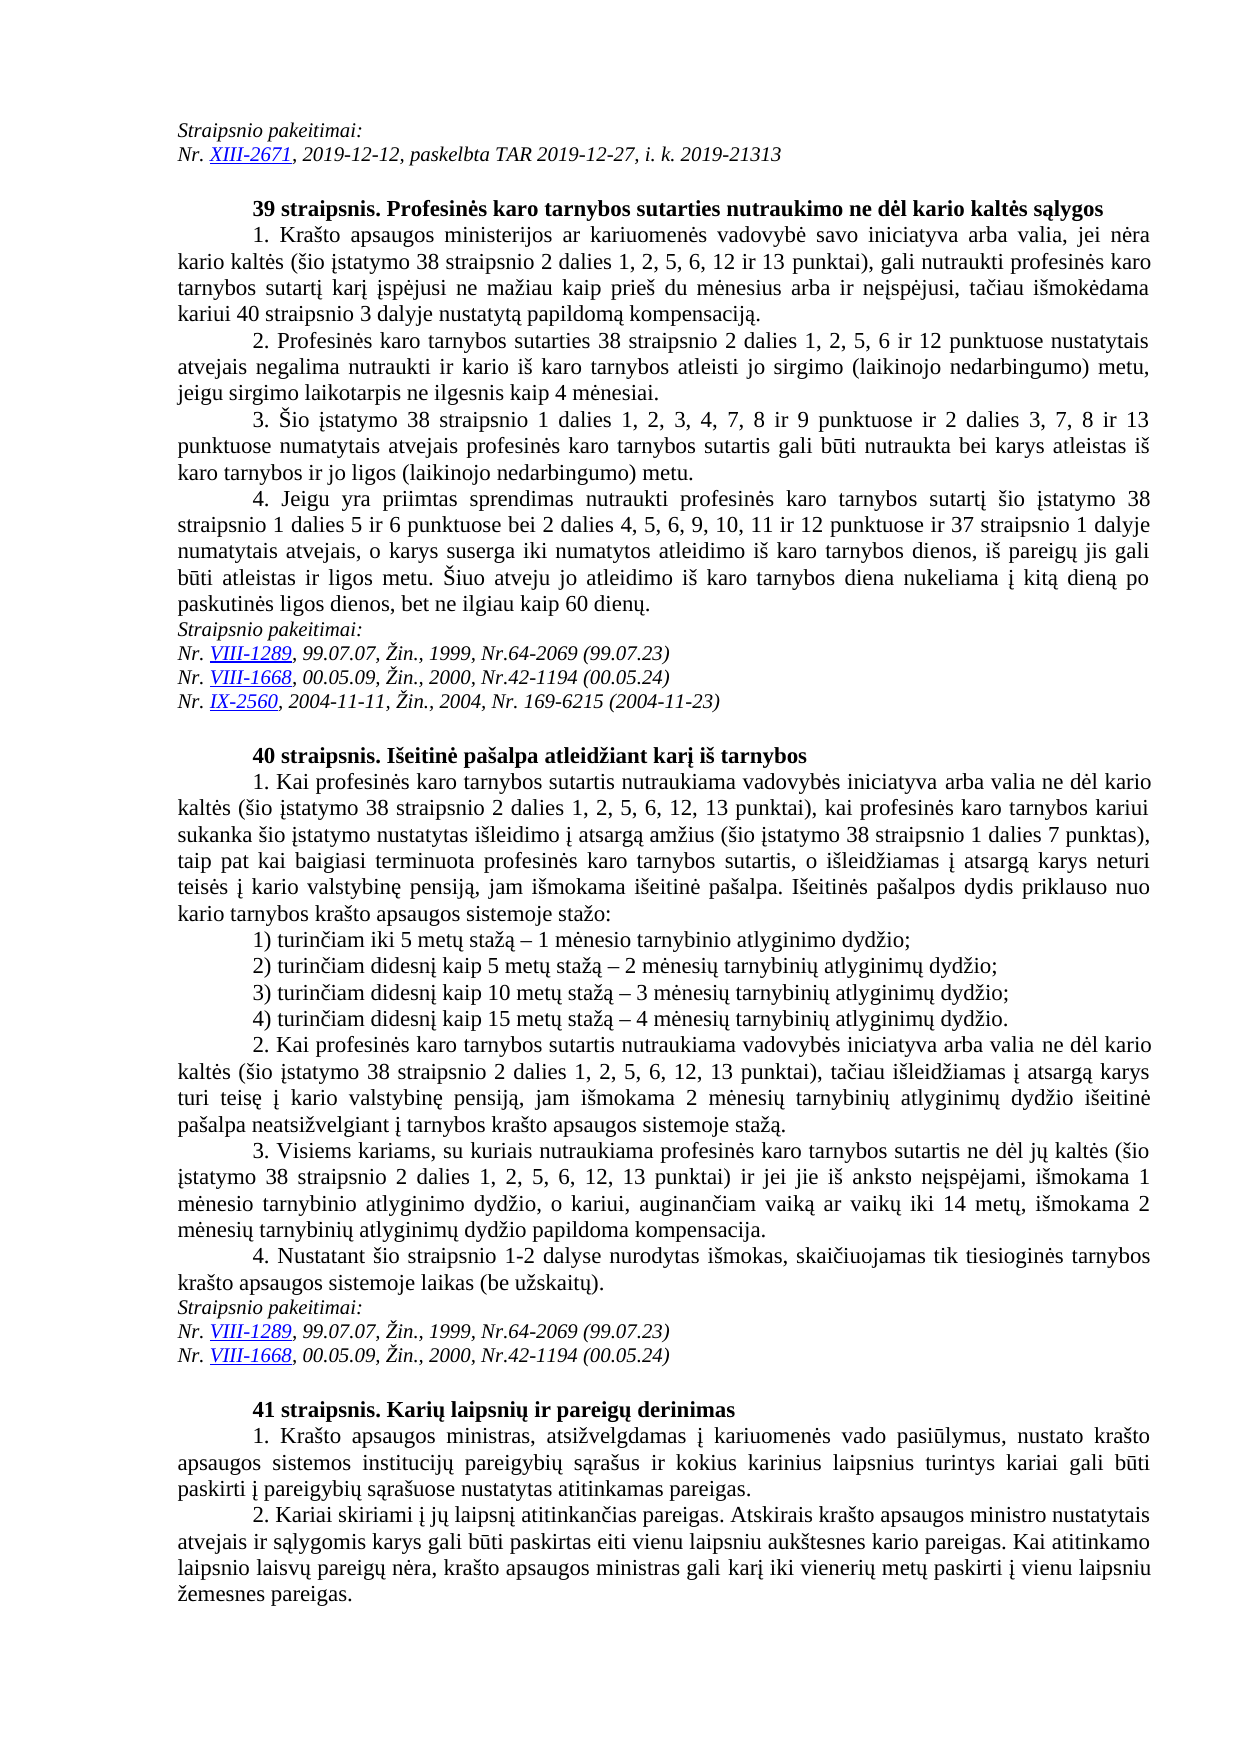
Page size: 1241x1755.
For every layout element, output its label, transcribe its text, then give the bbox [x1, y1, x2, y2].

text Nr. VIII-1289, 99.07.07, Žin., 1999, Nr.64-2069 (99.07.23) [177, 641, 1152, 665]
text Straipsnio pakeitimai: [177, 118, 1152, 142]
text 3. Visiems kariams, su kuriais nutraukiama profesinės karo tarnybos sutartis ne dėl jų kaltės (šio įstatymo 38 straipsnio 2 dalies 1, 2, 5, 6, 12, 13 punktai) ir jei jie iš anksto neįspėjami, išmokama 1 mėnesio tarnybinio atlyginimo dydžio, o kariui, auginančiam vaiką ar vaikų iki 14 metų, išmokama 2 mėnesių tarnybinių atlyginimų dydžio papildoma kompensacija. [177, 1137, 1152, 1242]
text 2) turinčiam didesnį kaip 5 metų stažą – 2 mėnesių tarnybinių atlyginimų dydžio; [177, 952, 1152, 979]
text 39 straipsnis. Profesinės karo tarnybos sutarties nutraukimo ne dėl kario kaltės sąlygos [252, 195, 1152, 221]
text 3) turinčiam didesnį kaip 10 metų stažą – 3 mėnesių tarnybinių atlyginimų dydžio; [177, 979, 1152, 1005]
text 2. Kariai skiriami į jų laipsnį atitinkančias pareigas. Atskirais krašto apsaugos ministro nustatytais atvejais ir sąlygomis karys gali būti paskirtas eiti vienu laipsniu aukštesnes kario pareigas. Kai atitinkamo laipsnio laisvų pareigų nėra, krašto apsaugos ministras gali karį iki vienerių metų paskirti į vienu laipsniu žemesnes pareigas. [177, 1501, 1152, 1607]
text Nr. IX-2560, 2004-11-11, Žin., 2004, Nr. 169-6215 (2004-11-23) [177, 689, 1152, 713]
text 4) turinčiam didesnį kaip 15 metų stažą – 4 mėnesių tarnybinių atlyginimų dydžio. [177, 1005, 1152, 1032]
text Nr. XIII-2671, 2019-12-12, paskelbta TAR 2019-12-27, i. k. 2019-21313 [177, 142, 1152, 166]
text 2. Profesinės karo tarnybos sutarties 38 straipsnio 2 dalies 1, 2, 5, 6 ir 12 punktuose nustatytais atvejais negalima nutraukti ir kario iš karo tarnybos atleisti jo sirgimo (laikinojo nedarbingumo) metu, jeigu sirgimo laikotarpis ne ilgesnis kaip 4 mėnesiai. [177, 327, 1152, 406]
text 40 straipsnis. Išeitinė pašalpa atleidžiant karį iš tarnybos [177, 742, 1152, 768]
text 2. Kai profesinės karo tarnybos sutartis nutraukiama vadovybės iniciatyva arba valia ne dėl kario kaltės (šio įstatymo 38 straipsnio 2 dalies 1, 2, 5, 6, 12, 13 punktai), tačiau išleidžiamas į atsargą karys turi teisę į kario valstybinę pensiją, jam išmokama 2 mėnesių tarnybinių atlyginimų dydžio išeitinė pašalpa neatsižvelgiant į tarnybos krašto apsaugos sistemoje stažą. [177, 1032, 1152, 1137]
text Nr. VIII-1668, 00.05.09, Žin., 2000, Nr.42-1194 (00.05.24) [177, 665, 1152, 689]
text Nr. VIII-1289, 99.07.07, Žin., 1999, Nr.64-2069 (99.07.23) [177, 1319, 1152, 1343]
text 1. Krašto apsaugos ministerijos ar kariuomenės vadovybė savo iniciatyva arba valia, jei nėra kario kaltės (šio įstatymo 38 straipsnio 2 dalies 1, 2, 5, 6, 12 ir 13 punktai), gali nutraukti profesinės karo tarnybos sutartį karį įspėjusi ne mažiau kaip prieš du mėnesius arba ir neįspėjusi, tačiau išmokėdama kariui 40 straipsnio 3 dalyje nustatytą papildomą kompensaciją. [177, 221, 1152, 327]
text 41 straipsnis. Karių laipsnių ir pareigų derinimas [177, 1396, 1152, 1422]
text 1. Krašto apsaugos ministras, atsižvelgdamas į kariuomenės vado pasiūlymus, nustato krašto apsaugos sistemos institucijų pareigybių sąrašus ir kokius karinius laipsnius turintys kariai gali būti paskirti į pareigybių sąrašuose nustatytas atitinkamas pareigas. [177, 1422, 1152, 1501]
text 4. Nustatant šio straipsnio 1-2 dalyse nurodytas išmokas, skaičiuojamas tik tiesioginės tarnybos krašto apsaugos sistemoje laikas (be užskaitų). [177, 1242, 1152, 1295]
text 1) turinčiam iki 5 metų stažą – 1 mėnesio tarnybinio atlyginimo dydžio; [177, 926, 1152, 952]
text 4. Jeigu yra priimtas sprendimas nutraukti profesinės karo tarnybos sutartį šio įstatymo 38 straipsnio 1 dalies 5 ir 6 punktuose bei 2 dalies 4, 5, 6, 9, 10, 11 ir 12 punktuose ir 37 straipsnio 1 dalyje numatytais atvejais, o karys suserga iki numatytos atleidimo iš karo tarnybos dienos, iš pareigų jis gali būti atleistas ir ligos metu. Šiuo atveju jo atleidimo iš karo tarnybos diena nukeliama į kitą dieną po paskutinės ligos dienos, bet ne ilgiau kaip 60 dienų. [177, 485, 1152, 617]
text Straipsnio pakeitimai: [177, 617, 1152, 641]
text Nr. VIII-1668, 00.05.09, Žin., 2000, Nr.42-1194 (00.05.24) [177, 1343, 1152, 1367]
text Straipsnio pakeitimai: [177, 1295, 1152, 1319]
text 3. Šio įstatymo 38 straipsnio 1 dalies 1, 2, 3, 4, 7, 8 ir 9 punktuose ir 2 dalies 3, 7, 8 ir 13 punktuose numatytais atvejais profesinės karo tarnybos sutartis gali būti nutraukta bei karys atleistas iš karo tarnybos ir jo ligos (laikinojo nedarbingumo) metu. [177, 406, 1152, 485]
text 1. Kai profesinės karo tarnybos sutartis nutraukiama vadovybės iniciatyva arba valia ne dėl kario kaltės (šio įstatymo 38 straipsnio 2 dalies 1, 2, 5, 6, 12, 13 punktai), kai profesinės karo tarnybos kariui sukanka šio įstatymo nustatytas išleidimo į atsargą amžius (šio įstatymo 38 straipsnio 1 dalies 7 punktas), taip pat kai baigiasi terminuota profesinės karo tarnybos sutartis, o išleidžiamas į atsargą karys neturi teisės į kario valstybinę pensiją, jam išmokama išeitinė pašalpa. Išeitinės pašalpos dydis priklauso nuo kario tarnybos krašto apsaugos sistemoje stažo: [177, 768, 1152, 926]
